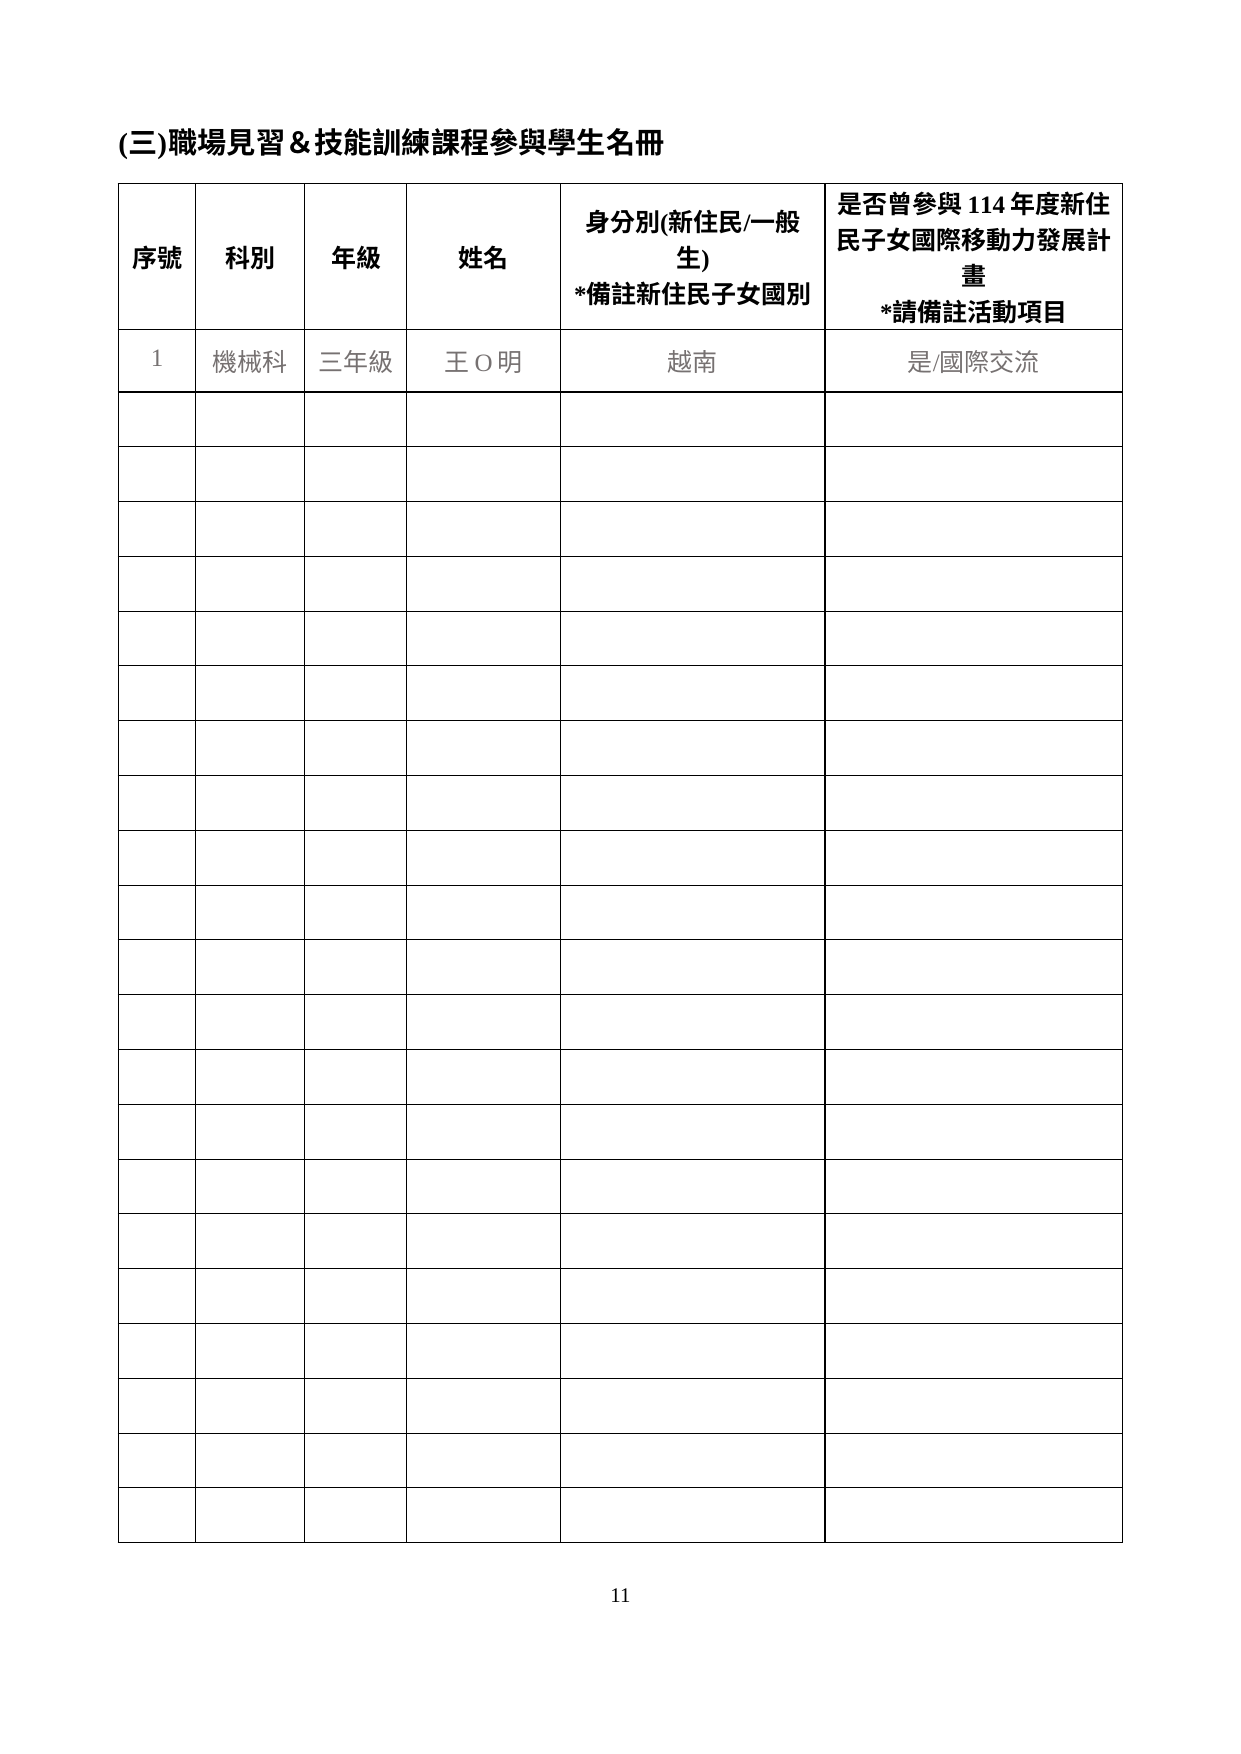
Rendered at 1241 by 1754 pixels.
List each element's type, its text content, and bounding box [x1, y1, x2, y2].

table_cell [407, 1269, 560, 1323]
table_cell [561, 1488, 824, 1542]
table_cell [305, 940, 406, 994]
table_cell [119, 1050, 195, 1104]
table_cell [561, 1105, 824, 1158]
list 職場見習＆技能訓練課程參與學生名冊 [118, 110, 1122, 164]
table_cell [826, 447, 1122, 501]
table_cell [826, 1105, 1122, 1158]
table_cell [561, 831, 824, 884]
table_cell [561, 886, 824, 939]
table_header 姓名 [407, 184, 560, 329]
table_cell [407, 502, 560, 556]
table_cell [561, 721, 824, 775]
table_cell [407, 393, 560, 446]
table_cell [196, 557, 304, 611]
table_cell [119, 612, 195, 665]
table_cell [826, 612, 1122, 665]
table_header 是否曾參與114年度新住民子女國際移動力發展計畫 *請備註活動項目 [826, 184, 1122, 329]
table_cell [826, 1160, 1122, 1213]
table_cell [196, 1160, 304, 1213]
table_cell [561, 776, 824, 830]
table_cell [305, 1214, 406, 1268]
table_cell [119, 940, 195, 994]
table_cell [826, 1269, 1122, 1323]
table_cell [561, 502, 824, 556]
table_cell [305, 1105, 406, 1158]
table_cell [196, 1269, 304, 1323]
table_cell [119, 1434, 195, 1487]
table_cell [407, 995, 560, 1049]
table_cell [305, 666, 406, 720]
table_cell [305, 502, 406, 556]
table_cell [305, 721, 406, 775]
table_cell [119, 447, 195, 501]
table_cell [196, 1434, 304, 1487]
table_cell [119, 721, 195, 775]
table_cell [305, 612, 406, 665]
table_cell [196, 1214, 304, 1268]
table_cell [119, 776, 195, 830]
table_header 身分別(新住民/一般生) *備註新住民子女國別 [561, 184, 824, 329]
table_cell [407, 776, 560, 830]
table_cell [305, 1269, 406, 1323]
table_cell [119, 502, 195, 556]
table_cell [826, 502, 1122, 556]
table_cell [305, 1434, 406, 1487]
table_cell [196, 1379, 304, 1432]
table_cell [305, 831, 406, 884]
table_cell 王O明 [407, 330, 560, 391]
table_header 科別 [196, 184, 304, 329]
table_cell [196, 940, 304, 994]
table_cell [196, 1488, 304, 1542]
table_cell [826, 1488, 1122, 1542]
table_cell [407, 1379, 560, 1432]
table_cell [407, 1488, 560, 1542]
table_cell [119, 1105, 195, 1158]
table_cell [826, 1324, 1122, 1378]
table_cell [119, 1488, 195, 1542]
table_header 序號 [119, 184, 195, 329]
table_cell [561, 1324, 824, 1378]
table_cell [407, 831, 560, 884]
table_cell [561, 393, 824, 446]
table_cell [119, 1214, 195, 1268]
table_cell [561, 1050, 824, 1104]
table_cell [561, 1379, 824, 1432]
table_cell [305, 447, 406, 501]
table_cell [407, 1434, 560, 1487]
table_cell [305, 1379, 406, 1432]
table_cell 機械科 [196, 330, 304, 391]
table_cell [407, 1105, 560, 1158]
table_cell [196, 721, 304, 775]
table_cell [196, 666, 304, 720]
table_cell [826, 666, 1122, 720]
table_cell [305, 1488, 406, 1542]
table_cell [305, 393, 406, 446]
table_cell [305, 1050, 406, 1104]
table_cell [826, 886, 1122, 939]
table_cell [826, 1434, 1122, 1487]
table_cell [196, 1324, 304, 1378]
table_cell [826, 940, 1122, 994]
table_cell [119, 1324, 195, 1378]
table_cell [407, 1160, 560, 1213]
table_cell 越南 [561, 330, 824, 391]
table_cell [305, 1160, 406, 1213]
table_cell [196, 502, 304, 556]
table_cell [826, 1379, 1122, 1432]
table_cell [196, 995, 304, 1049]
table_cell [119, 393, 195, 446]
table_cell [407, 447, 560, 501]
table_cell [305, 995, 406, 1049]
table_cell [407, 1324, 560, 1378]
table_cell 是/國際交流 [826, 330, 1122, 391]
table_cell [407, 1050, 560, 1104]
table_cell [561, 1434, 824, 1487]
table_cell [407, 886, 560, 939]
table_cell [826, 557, 1122, 611]
table_cell [196, 393, 304, 446]
table_cell [561, 995, 824, 1049]
table_cell 三年級 [305, 330, 406, 391]
table_cell [826, 776, 1122, 830]
table_cell [119, 666, 195, 720]
table_cell [196, 612, 304, 665]
table_cell [196, 831, 304, 884]
table_cell [119, 831, 195, 884]
table_cell [826, 393, 1122, 446]
table_cell [561, 1160, 824, 1213]
table_cell [826, 721, 1122, 775]
table_cell [561, 1269, 824, 1323]
table_cell [407, 612, 560, 665]
table_header 年級 [305, 184, 406, 329]
table_cell 1 [119, 330, 195, 391]
table_cell [561, 940, 824, 994]
table_cell [305, 886, 406, 939]
table_cell [407, 1214, 560, 1268]
table_cell [826, 1050, 1122, 1104]
table_cell [561, 557, 824, 611]
table_cell [561, 1214, 824, 1268]
table_cell [826, 831, 1122, 884]
table_cell [119, 886, 195, 939]
table_cell [196, 776, 304, 830]
table_cell [305, 1324, 406, 1378]
table_cell [119, 1379, 195, 1432]
table_cell [119, 1160, 195, 1213]
table_cell [119, 1269, 195, 1323]
table_cell [561, 447, 824, 501]
table_cell [407, 557, 560, 611]
table_cell [196, 447, 304, 501]
table_cell [826, 1214, 1122, 1268]
table_cell [407, 721, 560, 775]
table_cell [196, 1105, 304, 1158]
table_cell [561, 612, 824, 665]
table_cell [407, 666, 560, 720]
table_cell [305, 557, 406, 611]
table_cell [826, 995, 1122, 1049]
table_cell [196, 886, 304, 939]
table_cell [407, 940, 560, 994]
table_cell [196, 1050, 304, 1104]
table_cell [119, 995, 195, 1049]
table_cell [561, 666, 824, 720]
table_cell [119, 557, 195, 611]
table_cell [305, 776, 406, 830]
